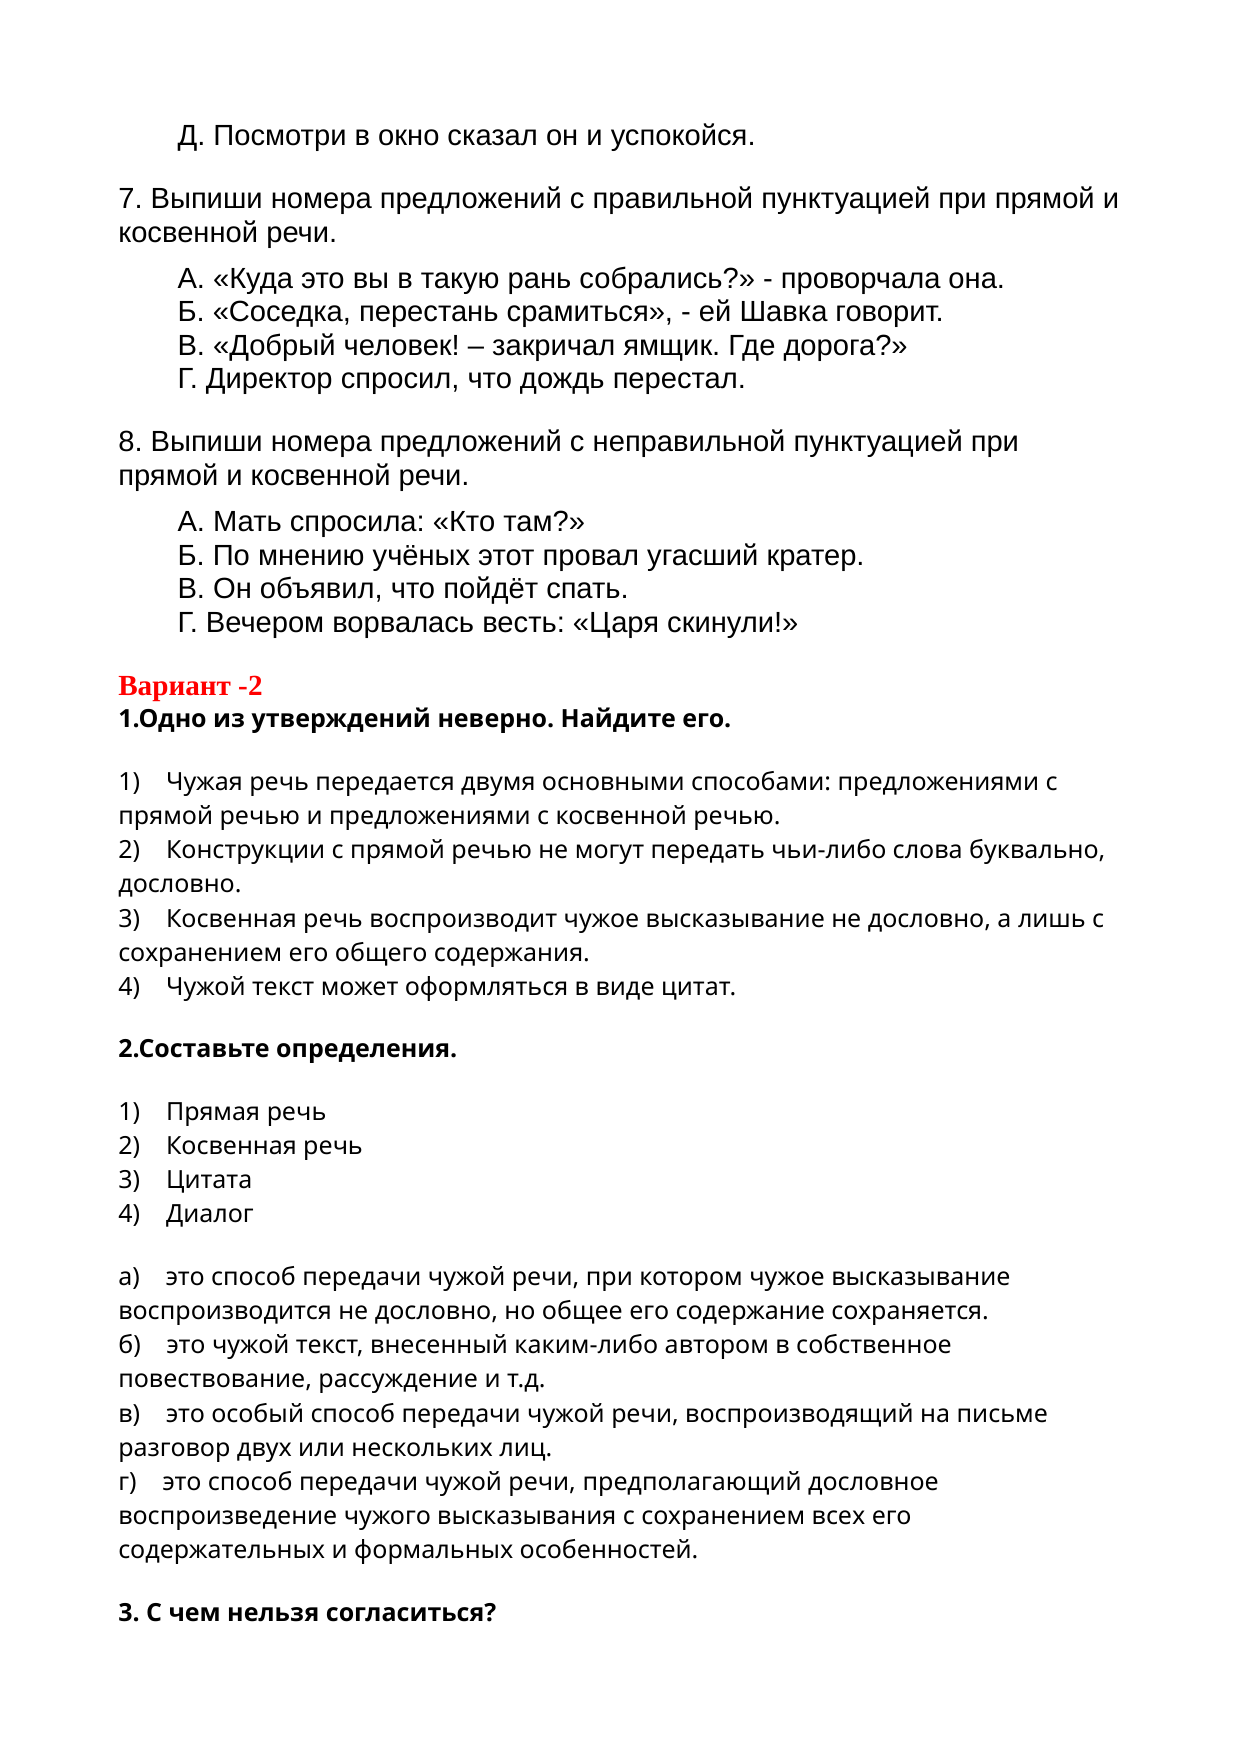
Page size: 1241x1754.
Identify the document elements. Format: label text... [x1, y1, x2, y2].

text Д. Посмотри в окно сказал он и успокойся. [177, 118, 1063, 152]
text 8. Выпиши номера предложений с неправильной пунктуацией при прямой и косвенной речи. [118, 424, 1122, 491]
text Вариант -2 [118, 668, 1122, 701]
text А. Мать спросила: «Кто там?» Б. По мнению учёных этот провал угасший кратер. В. Он объявил, что пойдёт спать. Г. Вечером ворвалась весть: «Царя скинули!» [177, 504, 1063, 638]
text А. «Куда это вы в такую рань собрались?» - проворчала она. Б. «Соседка, перестань срамиться», - ей Шавка говорит. В. «Добрый человек! – закричал ямщик. Где дорога?» Г. Директор спросил, что дождь перестал. [177, 261, 1063, 395]
text 1.Одно из утверждений неверно. Найдите его. 1) Чужая речь передается двумя основными способами: предложениями с прямой речью и предложениями с косвенной речью. 2) Конструкции с прямой речью не могут передать чьи-либо слова буквально, дословно. 3) Косвенная речь воспроизводит чужое высказывание не дословно, а лишь с сохранением его общего содержания. 4) Чужой текст может оформляться в виде цитат. 2.Составьте определения. 1) Прямая речь 2) Косвенная речь 3) Цитата 4) Диалог а) это способ передачи чужой речи, при котором чужое высказывание воспроизводится не дословно, но общее его содержание сохраняется. б) это чужой текст, внесенный каким-либо автором в собственное повествование, рассуждение и т.д. в) это особый способ передачи чужой речи, воспроизводящий на письме разговор двух или нескольких лиц. г) это способ передачи чужой речи, предполагающий дословное воспроизведение чужого высказывания с сохранением всех его содержательных и формальных особенностей. 3. С чем нельзя согласиться? [118, 701, 1122, 1628]
text 7. Выпиши номера предложений с правильной пунктуацией при прямой и косвенной речи. [118, 181, 1122, 248]
